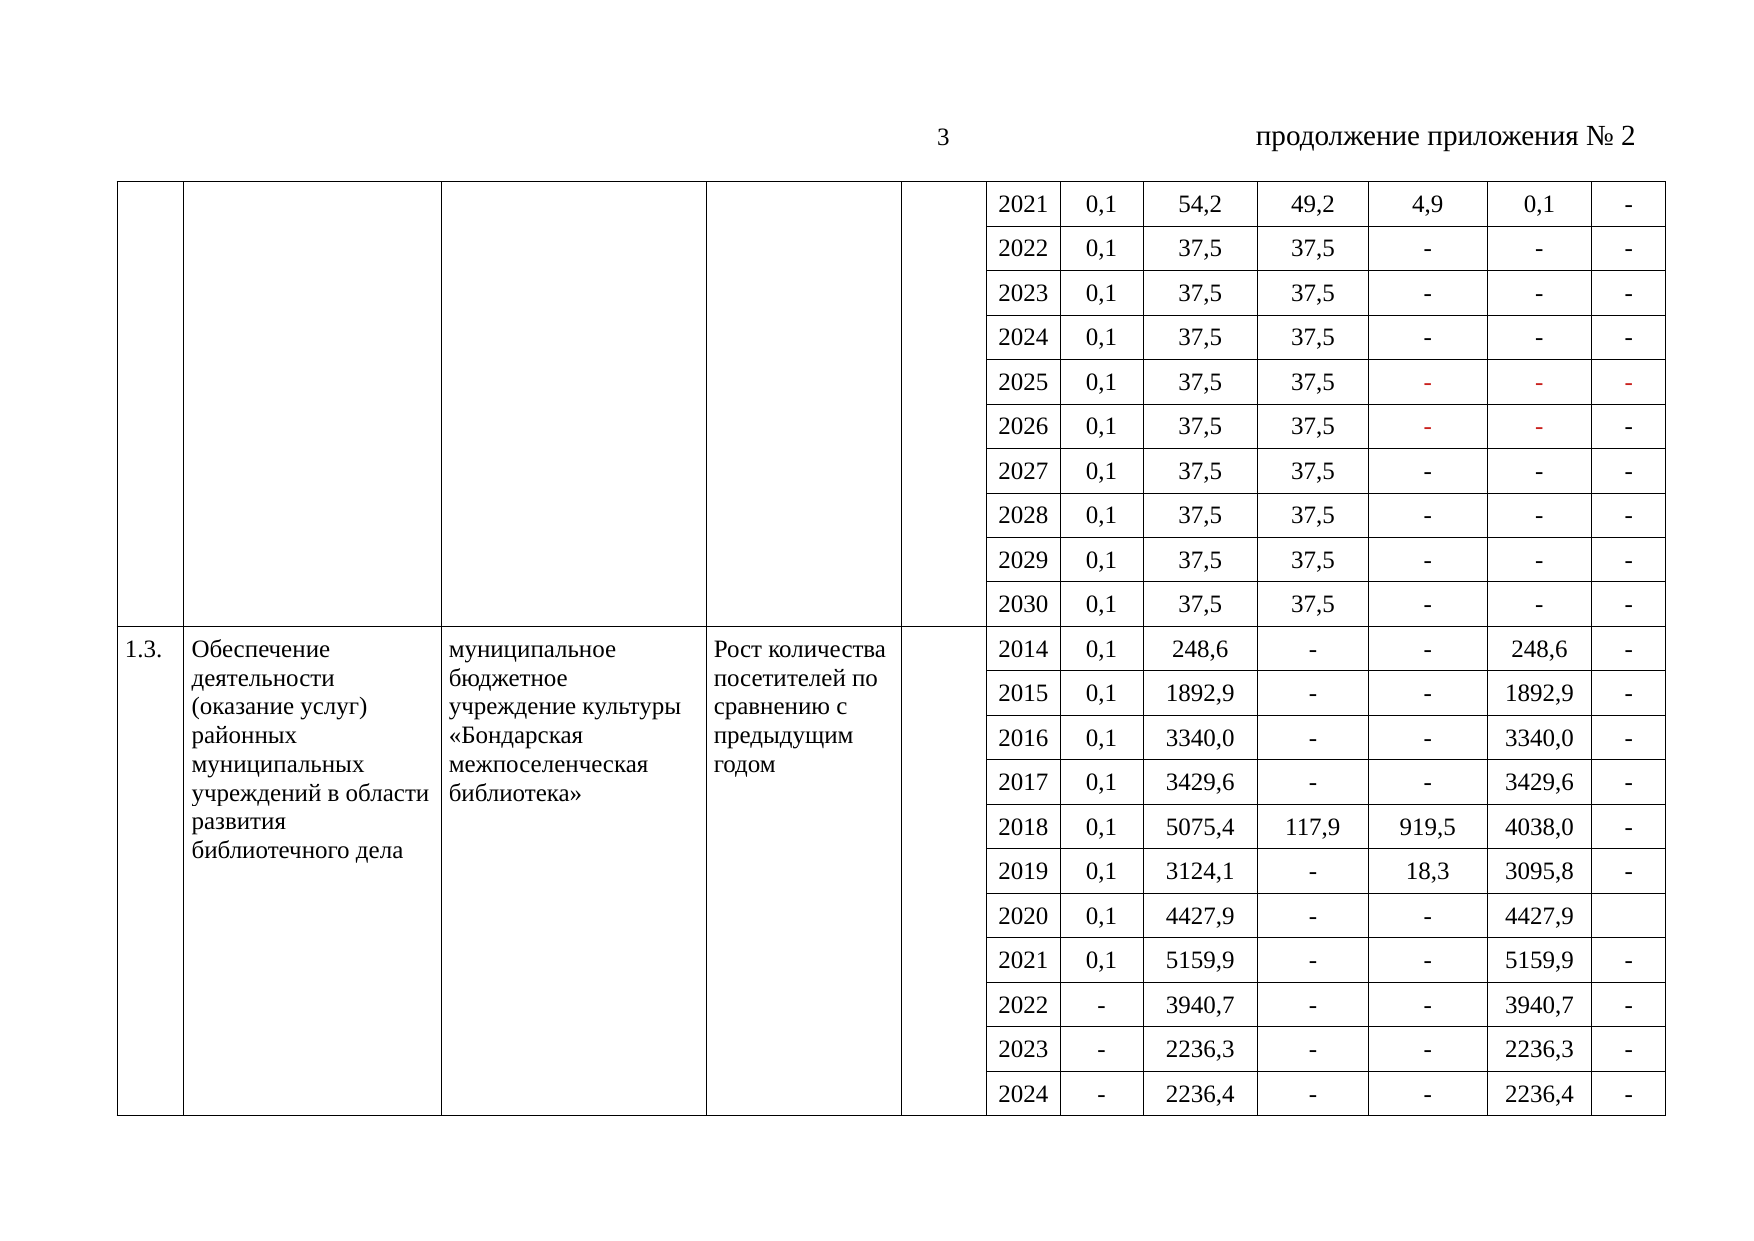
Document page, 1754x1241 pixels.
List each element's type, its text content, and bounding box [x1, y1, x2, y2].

table_cell - [1258, 849, 1368, 893]
table_cell 3429,6 [1144, 760, 1257, 804]
table_cell - [1592, 360, 1665, 403]
table_cell - [1488, 449, 1591, 492]
table_cell 37,5 [1258, 538, 1368, 581]
table_cell - [1369, 227, 1487, 270]
table_cell 37,5 [1144, 316, 1257, 359]
table_cell - [1369, 716, 1487, 759]
table_cell 37,5 [1258, 449, 1368, 492]
table_cell 2019 [987, 849, 1060, 893]
table_cell [902, 627, 986, 1115]
table_cell 3095,8 [1488, 849, 1591, 893]
table_cell 0,1 [1061, 671, 1143, 715]
table_cell - [1258, 716, 1368, 759]
table_cell 0,1 [1061, 360, 1143, 403]
table_cell - [1369, 494, 1487, 537]
table_cell - [1592, 582, 1665, 626]
table_cell 0,1 [1061, 227, 1143, 270]
table_cell 0,1 [1061, 938, 1143, 982]
table_cell 37,5 [1144, 271, 1257, 314]
table_cell - [1592, 671, 1665, 715]
table_cell 0,1 [1061, 627, 1143, 670]
table_cell 1892,9 [1488, 671, 1591, 715]
table_cell [184, 182, 441, 626]
table_cell 2021 [987, 182, 1060, 226]
table_cell - [1258, 938, 1368, 982]
table_cell - [1369, 894, 1487, 937]
table_cell 0,1 [1061, 405, 1143, 448]
table_cell 2236,3 [1488, 1027, 1591, 1071]
table_cell - [1592, 271, 1665, 314]
table_cell 0,1 [1061, 894, 1143, 937]
table_cell - [1488, 538, 1591, 581]
table_cell 37,5 [1258, 582, 1368, 626]
table_cell - [1592, 227, 1665, 270]
table_cell - [1488, 271, 1591, 314]
table_cell - [1592, 316, 1665, 359]
table_cell - [1061, 1072, 1143, 1115]
table_cell 2022 [987, 983, 1060, 1026]
table_cell - [1369, 538, 1487, 581]
table_cell 2236,4 [1488, 1072, 1591, 1115]
table_cell - [1258, 627, 1368, 670]
table_cell 2022 [987, 227, 1060, 270]
table_cell 3340,0 [1488, 716, 1591, 759]
table_cell 2028 [987, 494, 1060, 537]
table_cell [442, 182, 706, 626]
table_cell 37,5 [1258, 494, 1368, 537]
table_cell - [1592, 849, 1665, 893]
table_cell 5159,9 [1488, 938, 1591, 982]
table_cell - [1258, 1027, 1368, 1071]
table_cell - [1592, 182, 1665, 226]
table_cell 37,5 [1144, 582, 1257, 626]
table_cell 0,1 [1061, 538, 1143, 581]
table_cell [902, 182, 986, 626]
table_cell - [1258, 983, 1368, 1026]
table_cell - [1592, 538, 1665, 581]
table_cell [1592, 894, 1665, 937]
table_cell 18,3 [1369, 849, 1487, 893]
table_cell 0,1 [1061, 494, 1143, 537]
table_cell 2024 [987, 316, 1060, 359]
table_cell 0,1 [1061, 760, 1143, 804]
table_cell 2027 [987, 449, 1060, 492]
table_cell 3940,7 [1488, 983, 1591, 1026]
table_cell 37,5 [1144, 538, 1257, 581]
table_cell 49,2 [1258, 182, 1368, 226]
table_cell 3124,1 [1144, 849, 1257, 893]
table_cell 4038,0 [1488, 805, 1591, 848]
table_cell 0,1 [1061, 449, 1143, 492]
table_cell - [1369, 983, 1487, 1026]
table_cell - [1369, 360, 1487, 403]
table_cell - [1592, 983, 1665, 1026]
table_cell - [1369, 938, 1487, 982]
table_cell 2015 [987, 671, 1060, 715]
table_cell 2018 [987, 805, 1060, 848]
table_cell - [1369, 760, 1487, 804]
table_cell - [1369, 582, 1487, 626]
table_cell - [1369, 449, 1487, 492]
table_cell 1892,9 [1144, 671, 1257, 715]
table_cell - [1488, 227, 1591, 270]
table_cell - [1488, 405, 1591, 448]
table_cell 4427,9 [1488, 894, 1591, 937]
table_cell - [1592, 1027, 1665, 1071]
table_cell - [1592, 716, 1665, 759]
table_cell 37,5 [1258, 316, 1368, 359]
table_cell 4,9 [1369, 182, 1487, 226]
table_cell - [1488, 494, 1591, 537]
table_cell - [1369, 1072, 1487, 1115]
table_cell - [1258, 671, 1368, 715]
table_cell - [1592, 494, 1665, 537]
table_cell 919,5 [1369, 805, 1487, 848]
table_cell 2024 [987, 1072, 1060, 1115]
table_cell 37,5 [1258, 271, 1368, 314]
table_cell 248,6 [1144, 627, 1257, 670]
table_cell - [1592, 805, 1665, 848]
table_cell 2029 [987, 538, 1060, 581]
table_cell - [1258, 1072, 1368, 1115]
table_cell 0,1 [1061, 805, 1143, 848]
table_cell 2016 [987, 716, 1060, 759]
table_cell 2026 [987, 405, 1060, 448]
table_cell - [1488, 316, 1591, 359]
table_cell - [1592, 938, 1665, 982]
table_cell 2030 [987, 582, 1060, 626]
table_cell 37,5 [1258, 227, 1368, 270]
table_cell - [1061, 1027, 1143, 1071]
table_cell 0,1 [1061, 316, 1143, 359]
table_cell - [1061, 983, 1143, 1026]
table_cell 0,1 [1061, 271, 1143, 314]
table_cell - [1369, 271, 1487, 314]
table_cell Рост количества посетителей по сравнению с предыдущим годом [707, 627, 901, 1115]
table_cell 37,5 [1144, 494, 1257, 537]
table_cell 2236,4 [1144, 1072, 1257, 1115]
table_cell 3940,7 [1144, 983, 1257, 1026]
table_cell Обеспечение деятельности (оказание услуг) районных муниципальных учреждений в области развития библиотечного дела [184, 627, 441, 1115]
table_cell - [1592, 405, 1665, 448]
table_cell 0,1 [1061, 849, 1143, 893]
table_cell 0,1 [1061, 716, 1143, 759]
table_cell 2020 [987, 894, 1060, 937]
table_cell 37,5 [1144, 360, 1257, 403]
table_cell - [1592, 627, 1665, 670]
table_cell [707, 182, 901, 626]
table_cell 37,5 [1258, 405, 1368, 448]
table_cell - [1488, 360, 1591, 403]
table_cell муниципальное бюджетное учреждение культуры «Бондарская межпоселенческая библиотека» [442, 627, 706, 1115]
table_cell 2017 [987, 760, 1060, 804]
table_cell 54,2 [1144, 182, 1257, 226]
table_cell 37,5 [1144, 405, 1257, 448]
table_cell - [1592, 1072, 1665, 1115]
table_cell 37,5 [1144, 449, 1257, 492]
table_cell 248,6 [1488, 627, 1591, 670]
table_cell - [1369, 627, 1487, 670]
table_cell 3340,0 [1144, 716, 1257, 759]
table_cell 2236,3 [1144, 1027, 1257, 1071]
table_cell 0,1 [1061, 582, 1143, 626]
table_cell 3429,6 [1488, 760, 1591, 804]
table_cell - [1258, 894, 1368, 937]
table_cell 5159,9 [1144, 938, 1257, 982]
table_cell 2014 [987, 627, 1060, 670]
table_cell - [1369, 316, 1487, 359]
table_cell 2023 [987, 1027, 1060, 1071]
table_cell 0,1 [1061, 182, 1143, 226]
table_cell - [1258, 760, 1368, 804]
table_cell - [1592, 449, 1665, 492]
table_cell - [1488, 582, 1591, 626]
table_cell - [1369, 1027, 1487, 1071]
table_cell [118, 182, 183, 626]
table_cell 2025 [987, 360, 1060, 403]
table_cell 0,1 [1488, 182, 1591, 226]
table_cell 4427,9 [1144, 894, 1257, 937]
table_cell 2021 [987, 938, 1060, 982]
table_cell 2023 [987, 271, 1060, 314]
table_cell 37,5 [1258, 360, 1368, 403]
table_cell - [1369, 671, 1487, 715]
table_cell 37,5 [1144, 227, 1257, 270]
table_cell 117,9 [1258, 805, 1368, 848]
table_cell 5075,4 [1144, 805, 1257, 848]
table_cell - [1369, 405, 1487, 448]
table_cell 1.3. [118, 627, 183, 1115]
table_cell - [1592, 760, 1665, 804]
